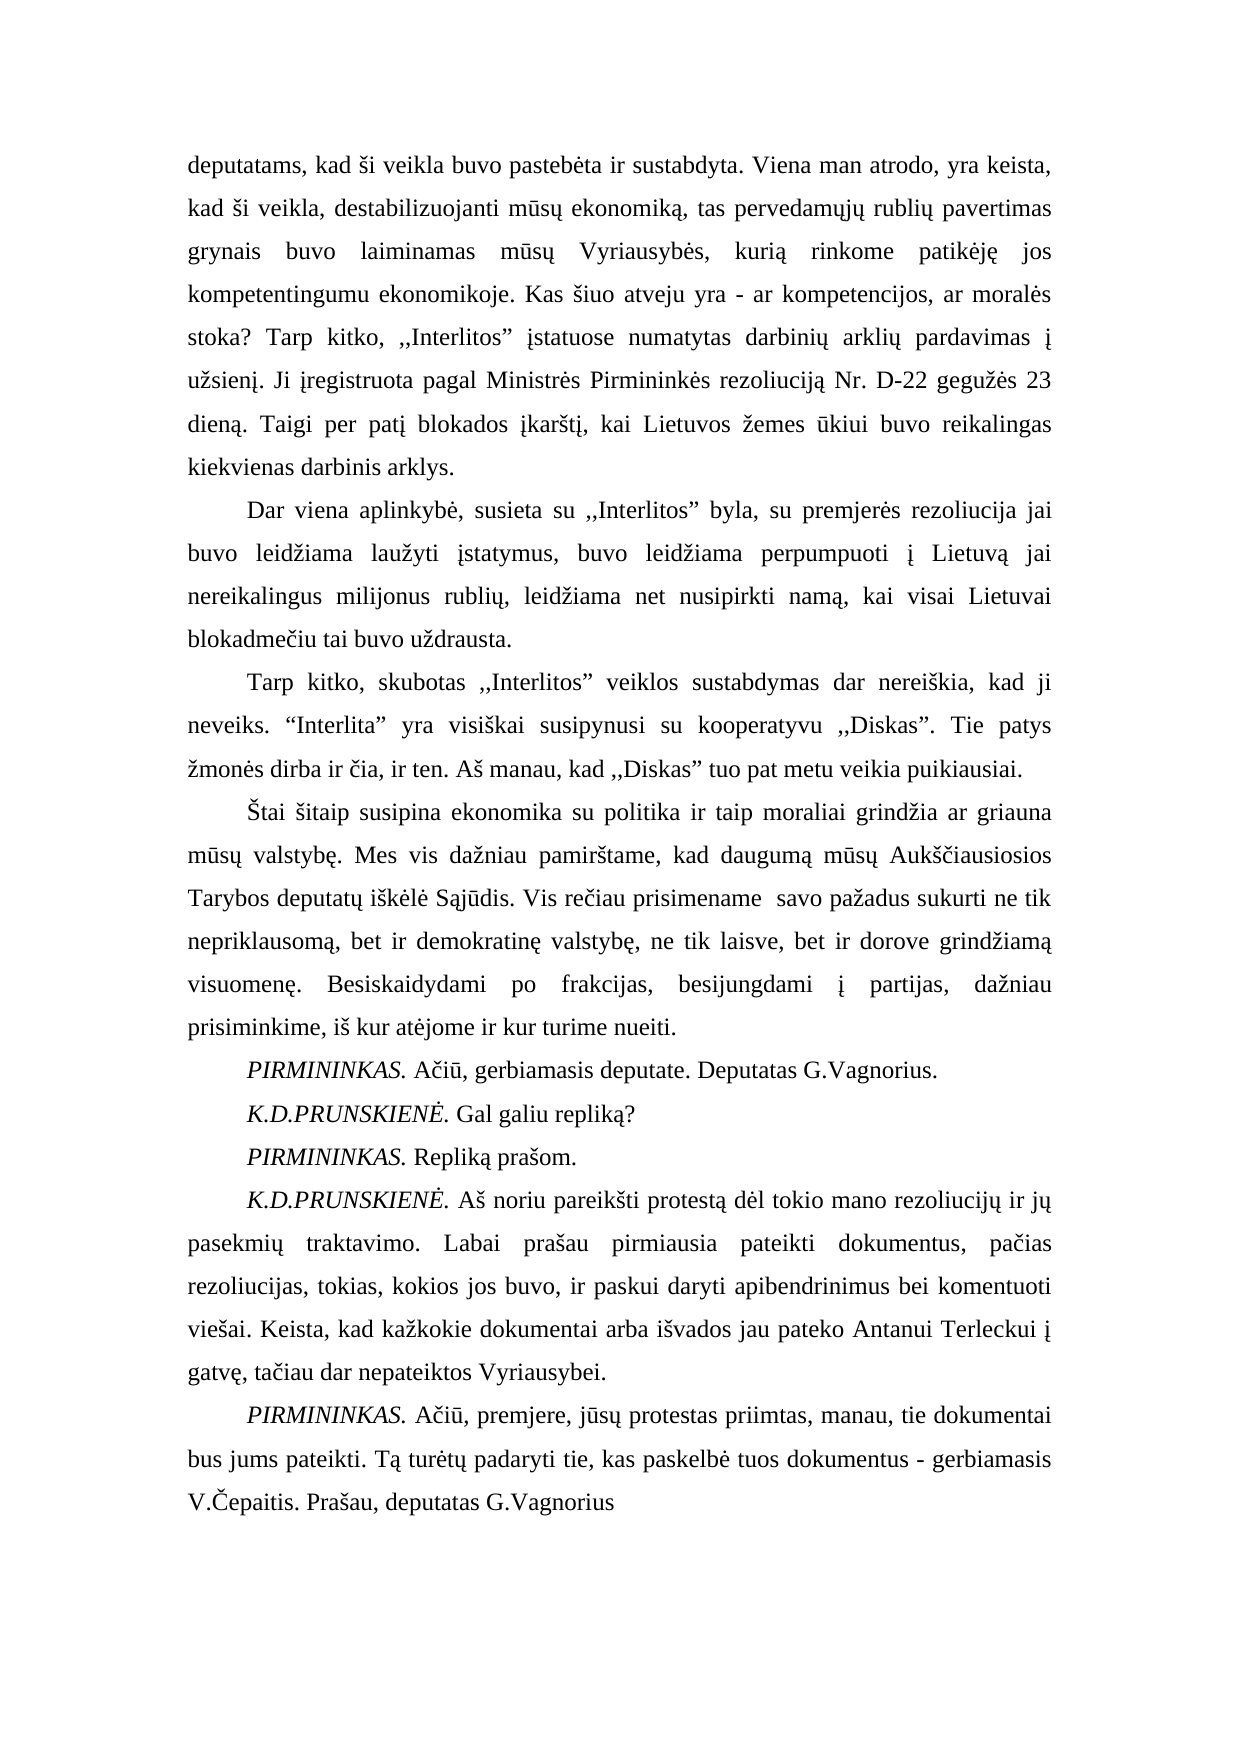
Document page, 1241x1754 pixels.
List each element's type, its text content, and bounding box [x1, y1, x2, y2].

text Tarp kitko, skubotas ,,Interlitos” veiklos sustabdymas dar nereiškia, kad ji neveiks. “Interlita” yra visiškai susipynusi su kooperatyvu ,,Diskas”. Tie patys žmonės dirba ir čia, ir ten. Aš manau, kad ,,Diskas” tuo pat metu veikia puikiausiai. [187, 667, 1053, 782]
text PIRMININKAS. Ačiū, gerbiamasis deputate. Deputatas G.Vagnorius. [187, 1056, 1053, 1084]
text K.D.PRUNSKIENĖ. Gal galiu repliką? [187, 1099, 1053, 1127]
text Štai šitaip susipina ekonomika su politika ir taip moraliai grindžia ar griauna mūsų valstybę. Mes vis dažniau pamirštame, kad daugumą mūsų Aukščiausiosios Tarybos deputatų iškėlė Sąjūdis. Vis rečiau prisimename savo pažadus sukurti ne tik nepriklausomą, bet ir demokratinę valstybę, ne tik laisve, bet ir dorove grindžiamą visuomenę. Besiskaidydami po frakcijas, besijungdami į partijas, dažniau prisiminkime, iš kur atėjome ir kur turime nueiti. [187, 797, 1053, 1041]
text PIRMININKAS. Repliką prašom. [187, 1142, 1053, 1171]
text PIRMININKAS. Ačiū, premjere, jūsų protestas priimtas, manau, tie dokumentai bus jums pateikti. Tą turėtų padaryti tie, kas paskelbė tuos dokumentus - gerbiamasis V.Čepaitis. Prašau, deputatas G.Vagnorius [187, 1401, 1053, 1516]
text Dar viena aplinkybė, susieta su ,,Interlitos” byla, su premjerės rezoliucija jai buvo leidžiama laužyti įstatymus, buvo leidžiama perpumpuoti į Lietuvą jai nereikalingus milijonus rublių, leidžiama net nusipirkti namą, kai visai Lietuvai blokadmečiu tai buvo uždrausta. [187, 495, 1053, 653]
text K.D.PRUNSKIENĖ. Aš noriu pareikšti protestą dėl tokio mano rezoliucijų ir jų pasekmių traktavimo. Labai prašau pirmiausia pateikti dokumentus, pačias rezoliucijas, tokias, kokios jos buvo, ir paskui daryti apibendrinimus bei komentuoti viešai. Keista, kad kažkokie dokumentai arba išvados jau pateko Antanui Terleckui į gatvę, tačiau dar nepateiktos Vyriausybei. [187, 1185, 1053, 1386]
text deputatams, kad ši veikla buvo pastebėta ir sustabdyta. Viena man atrodo, yra keista, kad ši veikla, destabilizuojanti mūsų ekonomiką, tas pervedamųjų rublių pavertimas grynais buvo laiminamas mūsų Vyriausybės, kurią rinkome patikėję jos kompetentingumu ekonomikoje. Kas šiuo atveju yra - ar kompetencijos, ar moralės stoka? Tarp kitko, ,,Interlitos” įstatuose numatytas darbinių arklių pardavimas į užsienį. Ji įregistruota pagal Ministrės Pirmininkės rezoliuciją Nr. D-22 gegužės 23 dieną. Taigi per patį blokados įkarštį, kai Lietuvos žemes ūkiui buvo reikalingas kiekvienas darbinis arklys. [187, 150, 1053, 481]
